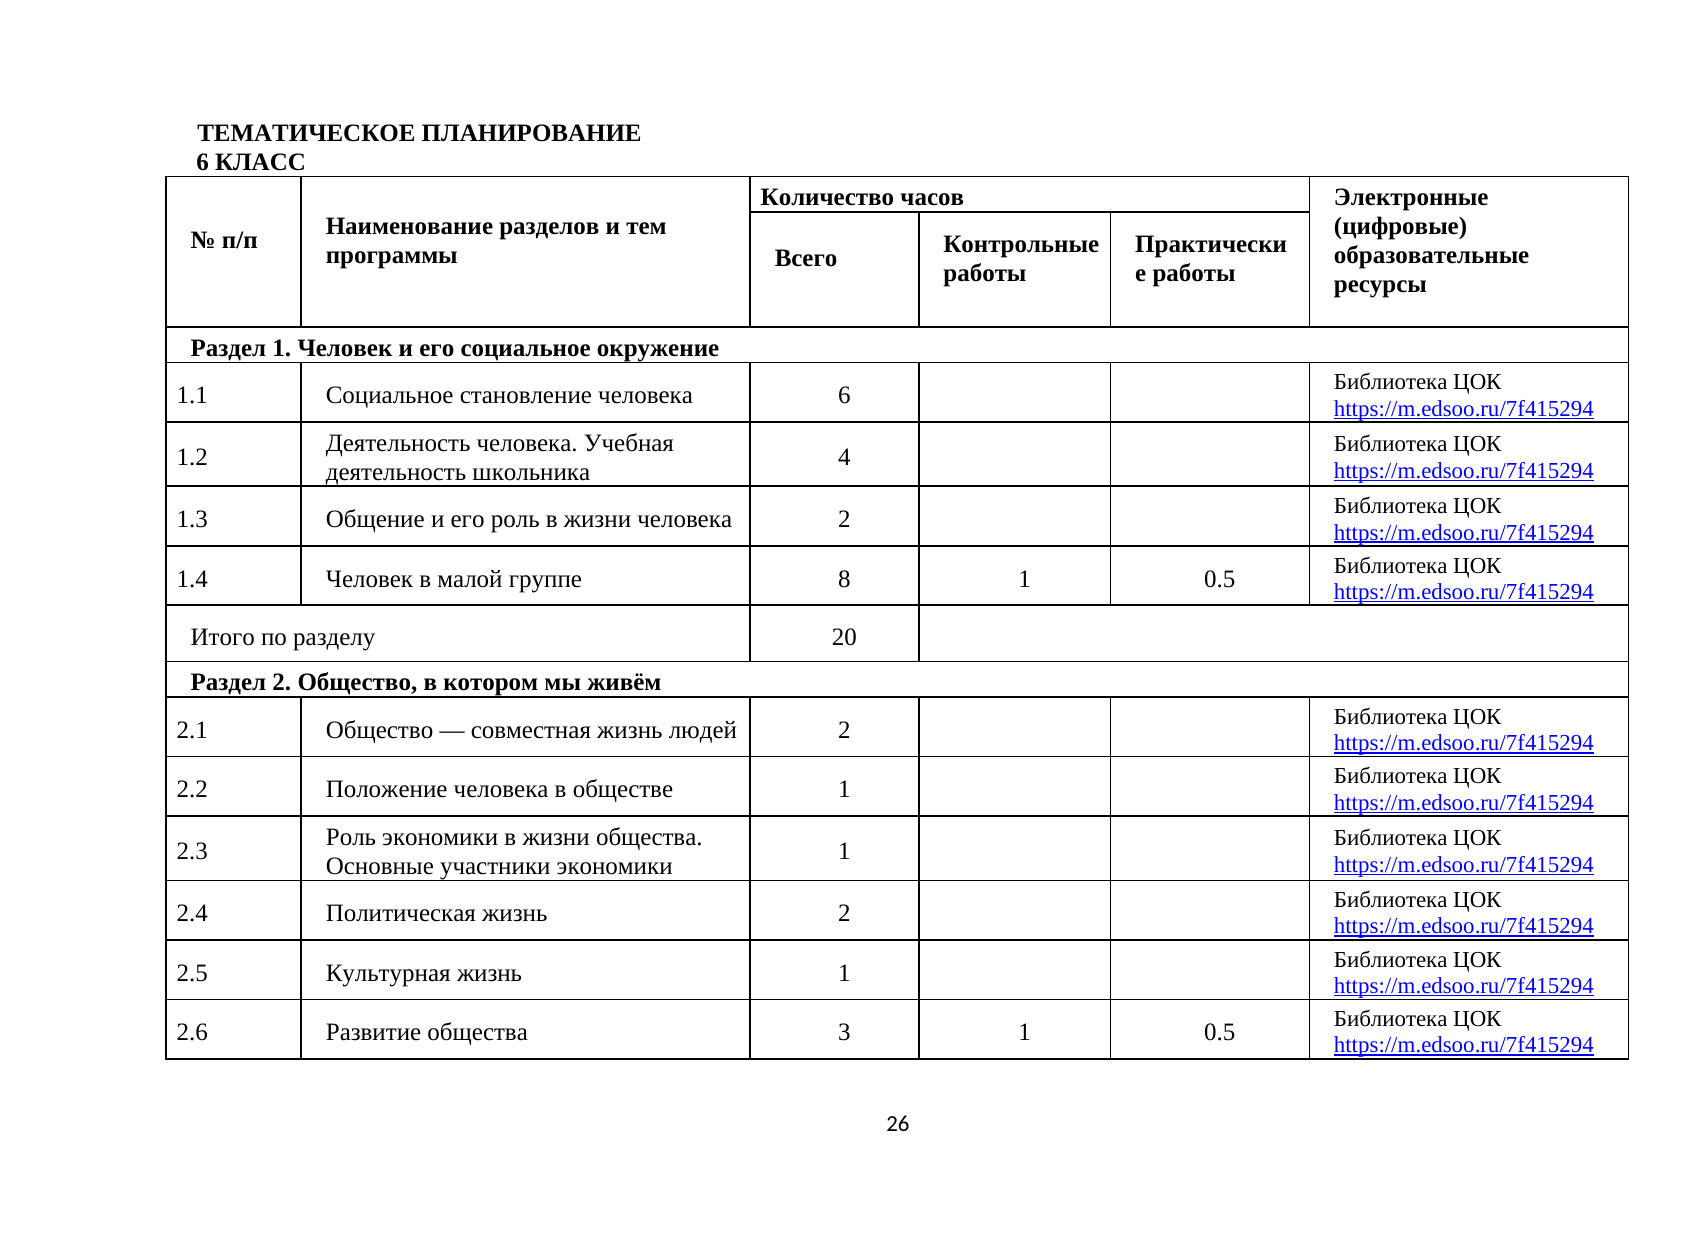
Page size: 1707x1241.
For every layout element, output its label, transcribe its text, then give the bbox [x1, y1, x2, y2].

table_cell Библиотека ЦОК https://m.edsoo.ru/7f415294 [1310, 757, 1628, 815]
table_cell Библиотека ЦОК https://m.edsoo.ru/7f415294 [1310, 363, 1628, 421]
table_cell [920, 606, 1628, 661]
table_cell [1111, 757, 1309, 815]
table_cell 2.6 [167, 1000, 300, 1058]
table_cell 2 [751, 881, 918, 939]
table_cell [920, 698, 1110, 756]
table_cell 2.2 [167, 757, 300, 815]
table_cell 2 [751, 698, 918, 756]
table_cell 4 [751, 423, 918, 485]
table_cell Библиотека ЦОК https://m.edsoo.ru/7f415294 [1310, 1000, 1628, 1058]
table_cell 2.4 [167, 881, 300, 939]
table_cell 1 [751, 817, 918, 879]
table_cell 0.5 [1111, 1000, 1309, 1058]
table_cell [920, 817, 1110, 879]
table_cell Практические работы [1111, 213, 1309, 326]
table_cell Библиотека ЦОК https://m.edsoo.ru/7f415294 [1310, 547, 1628, 604]
table_cell Общество — совместная жизнь людей [302, 698, 749, 756]
table_cell 1 [751, 941, 918, 998]
table_cell 2.3 [167, 817, 300, 879]
table_cell [920, 487, 1110, 545]
table_cell Библиотека ЦОК https://m.edsoo.ru/7f415294 [1310, 941, 1628, 998]
table_cell [920, 757, 1110, 815]
table_header Количество часов [751, 177, 1309, 211]
table_cell 1.4 [167, 547, 300, 604]
table_cell 2 [751, 487, 918, 545]
table_cell [1111, 363, 1309, 421]
table_cell 1.1 [167, 363, 300, 421]
text 6 КЛАСС [190, 147, 1618, 176]
table_cell [1111, 423, 1309, 485]
table_cell Общение и его роль в жизни человека [302, 487, 749, 545]
table_cell Развитие общества [302, 1000, 749, 1058]
table_cell Раздел 1. Человек и его социальное окружение [167, 328, 1628, 362]
table_cell [1111, 881, 1309, 939]
table_cell Роль экономики в жизни общества. Основные участники экономики [302, 817, 749, 879]
table_cell Деятельность человека. Учебная деятельность школьника [302, 423, 749, 485]
table_header Электронные (цифровые) образовательные ресурсы [1310, 177, 1628, 326]
table_cell Всего [751, 213, 918, 326]
table_cell Библиотека ЦОК https://m.edsoo.ru/7f415294 [1310, 698, 1628, 756]
table_cell [920, 941, 1110, 998]
table_cell 20 [751, 606, 918, 661]
table_cell 0.5 [1111, 547, 1309, 604]
table_cell 1 [920, 1000, 1110, 1058]
table_cell 1.2 [167, 423, 300, 485]
table_cell Библиотека ЦОК https://m.edsoo.ru/7f415294 [1310, 817, 1628, 879]
table_cell 2.5 [167, 941, 300, 998]
table_cell Раздел 2. Общество, в котором мы живём [167, 662, 1628, 696]
table_cell [920, 423, 1110, 485]
table_header Наименование разделов и тем программы [302, 177, 749, 326]
table_cell [1111, 941, 1309, 998]
table_cell 1 [920, 547, 1110, 604]
table_cell [1111, 698, 1309, 756]
table_cell 1.3 [167, 487, 300, 545]
table_cell [1111, 487, 1309, 545]
table_cell Политическая жизнь [302, 881, 749, 939]
table_cell Положение человека в обществе [302, 757, 749, 815]
table_cell 1 [751, 757, 918, 815]
table_cell Итого по разделу [167, 606, 749, 661]
table_cell Культурная жизнь [302, 941, 749, 998]
table_cell 8 [751, 547, 918, 604]
table_cell Библиотека ЦОК https://m.edsoo.ru/7f415294 [1310, 881, 1628, 939]
table_header № п/п [167, 177, 300, 326]
table_cell [1111, 817, 1309, 879]
table_cell Социальное становление человека [302, 363, 749, 421]
table_cell Библиотека ЦОК https://m.edsoo.ru/7f415294 [1310, 423, 1628, 485]
table_cell Человек в малой группе [302, 547, 749, 604]
table_cell Контрольные работы [920, 213, 1110, 326]
table_cell [920, 363, 1110, 421]
table_cell Библиотека ЦОК https://m.edsoo.ru/7f415294 [1310, 487, 1628, 545]
text ТЕМАТИЧЕСКОЕ ПЛАНИРОВАНИЕ [190, 118, 1618, 147]
table_cell 2.1 [167, 698, 300, 756]
table_cell 3 [751, 1000, 918, 1058]
table_cell 6 [751, 363, 918, 421]
table_cell [920, 881, 1110, 939]
